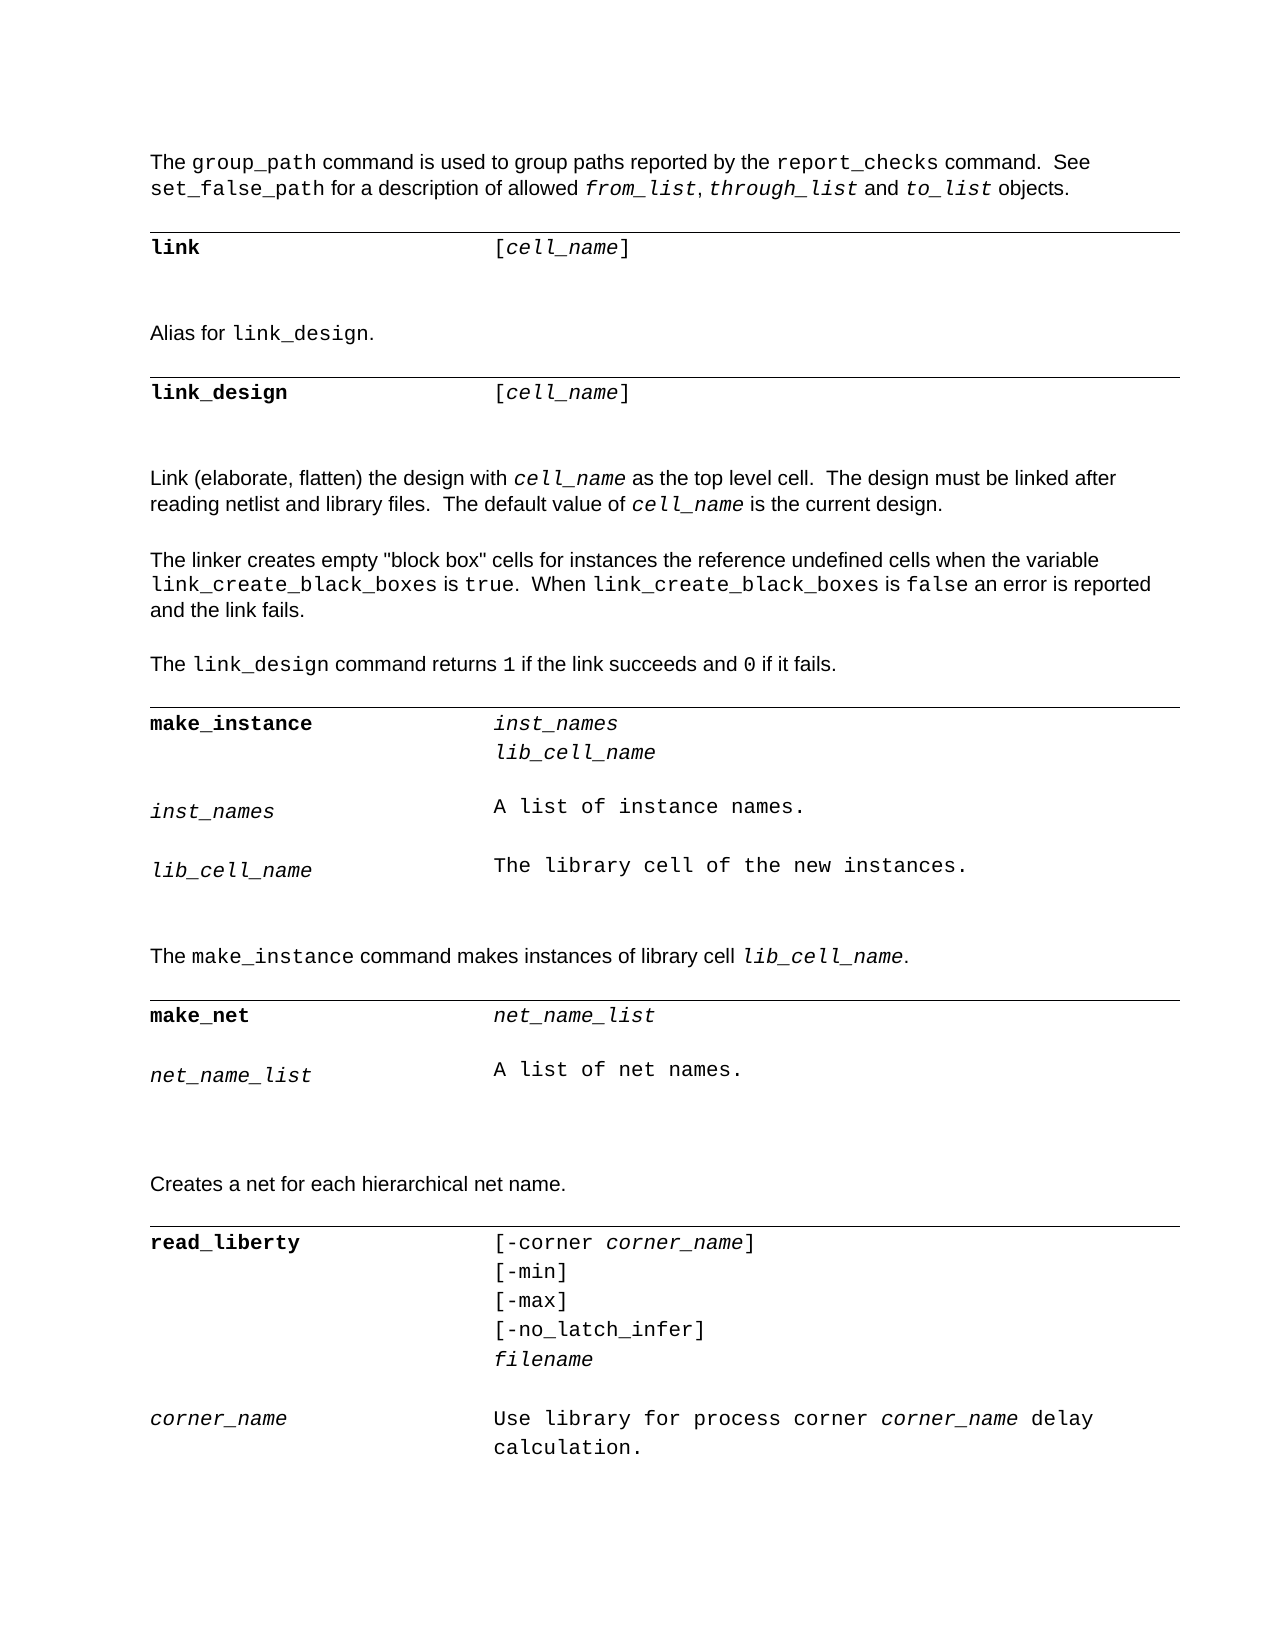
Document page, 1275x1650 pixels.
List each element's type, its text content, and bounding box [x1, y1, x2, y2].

table_cell lib_cell_name [150, 855, 493, 914]
table_header inst_names lib_cell_name [493, 708, 1180, 796]
table_cell A list of instance names. [493, 796, 1180, 855]
table_header read_liberty [150, 1227, 493, 1402]
table_cell The library cell of the new instances. [493, 855, 1180, 914]
text The group_path command is used to group paths reported by the report_checks command. See set_false_path for a description of allowed from_list, through_list and to_list objects. [150, 150, 1180, 202]
table_header [cell_name] [493, 378, 1180, 436]
table_header link_design [150, 378, 493, 436]
table_cell A list of net names. [493, 1059, 1180, 1118]
text The make_instance command makes instances of library cell lib_cell_name. [150, 944, 1180, 970]
table_header [cell_name] [493, 233, 1180, 291]
text The linker creates empty "block box" cells for instances the reference undefined cells when the variable link_create_black_boxes is true. When link_create_black_boxes is false an error is reported and the link fails. [150, 548, 1180, 621]
text Link (elaborate, flatten) the design with cell_name as the top level cell. The design must be linked after reading netlist and library files. The default value of cell_name is the current design. [150, 466, 1180, 518]
table_header link [150, 233, 493, 291]
table_header net_name_list [493, 1001, 1180, 1059]
table_header make_instance [150, 708, 493, 796]
text The link_design command returns 1 if the link succeeds and 0 if it fails. [150, 651, 1180, 677]
table_cell Use library for process corner corner_name delay calculation. [493, 1402, 1180, 1491]
table_cell net_name_list [150, 1059, 493, 1118]
table_cell inst_names [150, 796, 493, 855]
table_header [-corner corner_name] [-min] [-max] [-no_latch_infer] filename [493, 1227, 1180, 1402]
text Alias for link_design. [150, 321, 1180, 347]
text Creates a net for each hierarchical net name. [150, 1172, 1180, 1196]
table_cell corner_name [150, 1402, 493, 1491]
table_header make_net [150, 1001, 493, 1059]
